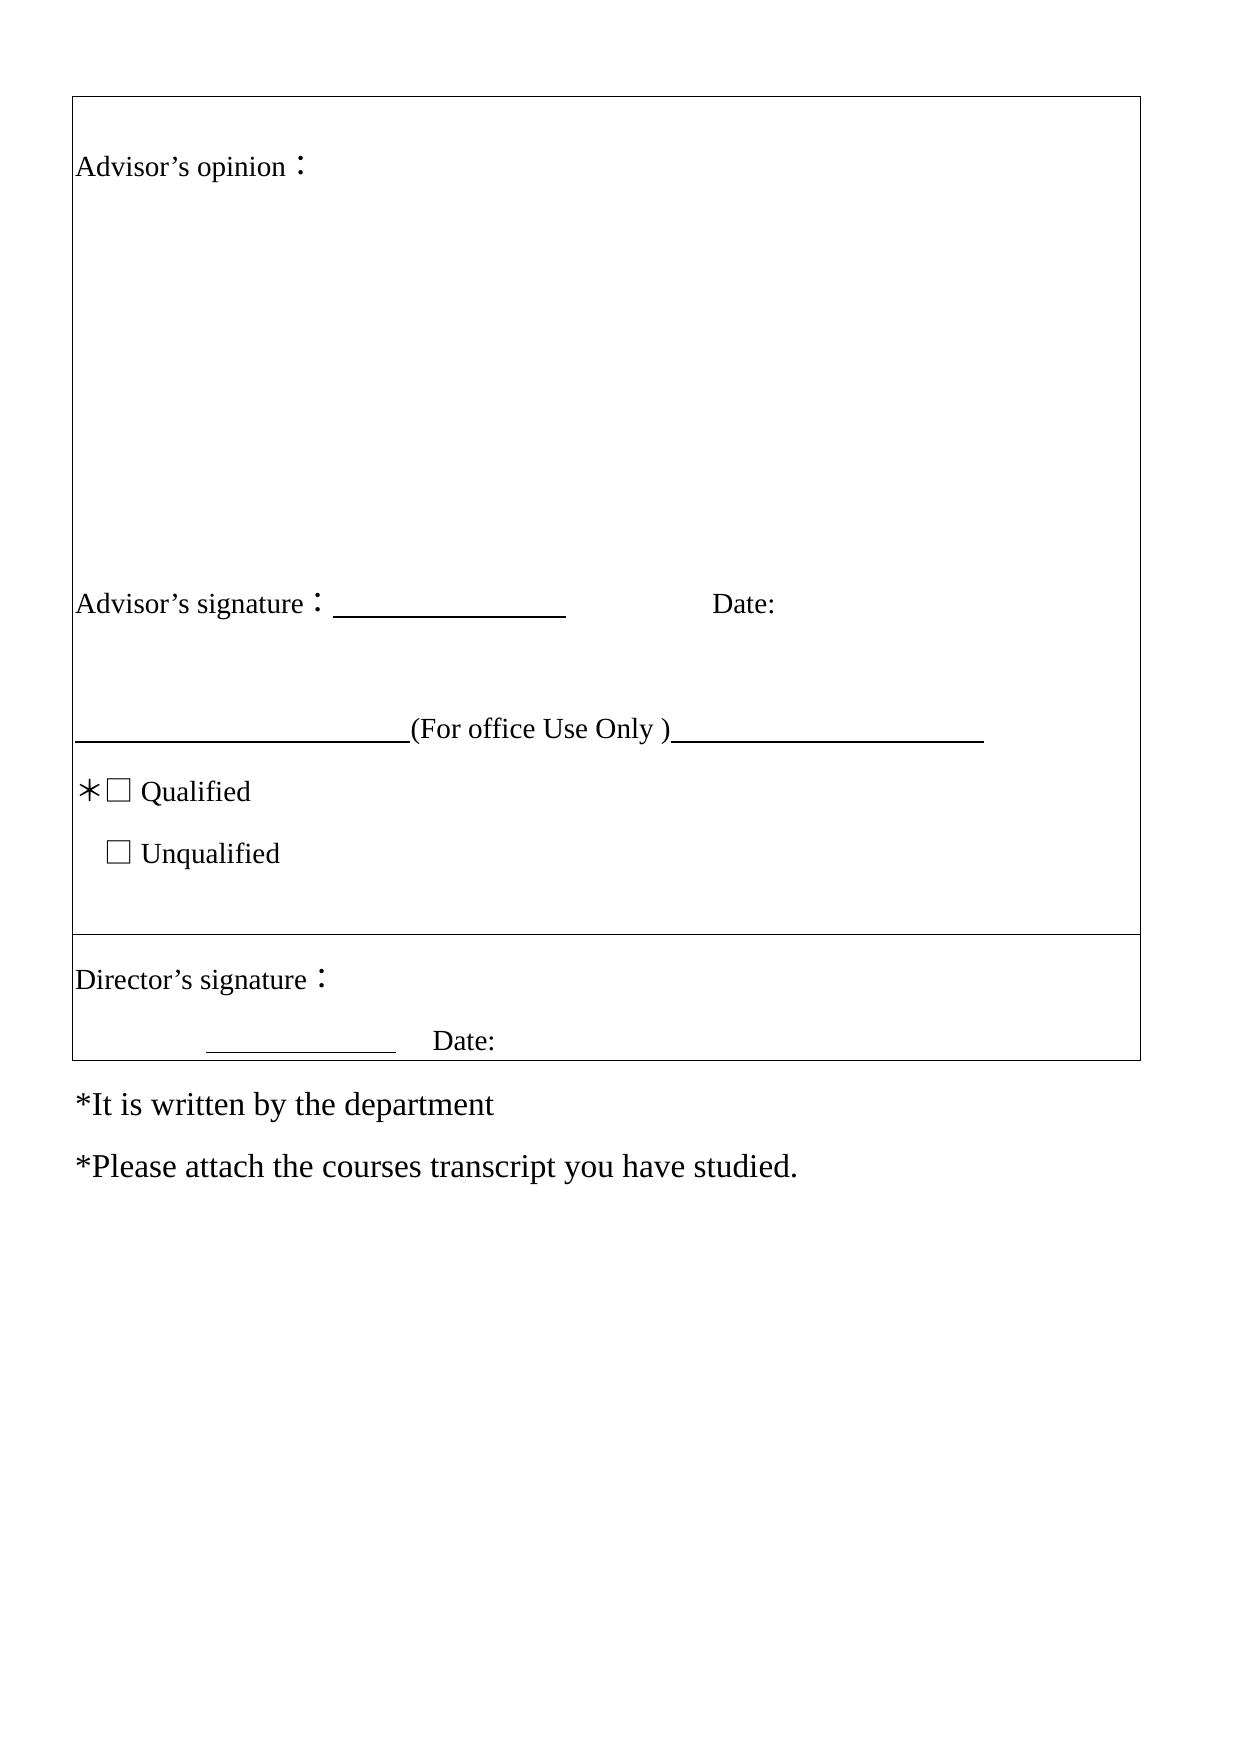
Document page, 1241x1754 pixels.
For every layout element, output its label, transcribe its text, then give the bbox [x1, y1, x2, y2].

text *It is written by the department [75, 1061, 1165, 1124]
text *Please attach the courses transcript you have studied. [75, 1124, 1165, 1186]
table_cell Director’s signature： Date: [73, 935, 1140, 1060]
table_cell Advisor’s opinion： Advisor’s signature： Date: (For office Use Only ) ＊□ Qualified □ Unqualified [73, 97, 1140, 934]
